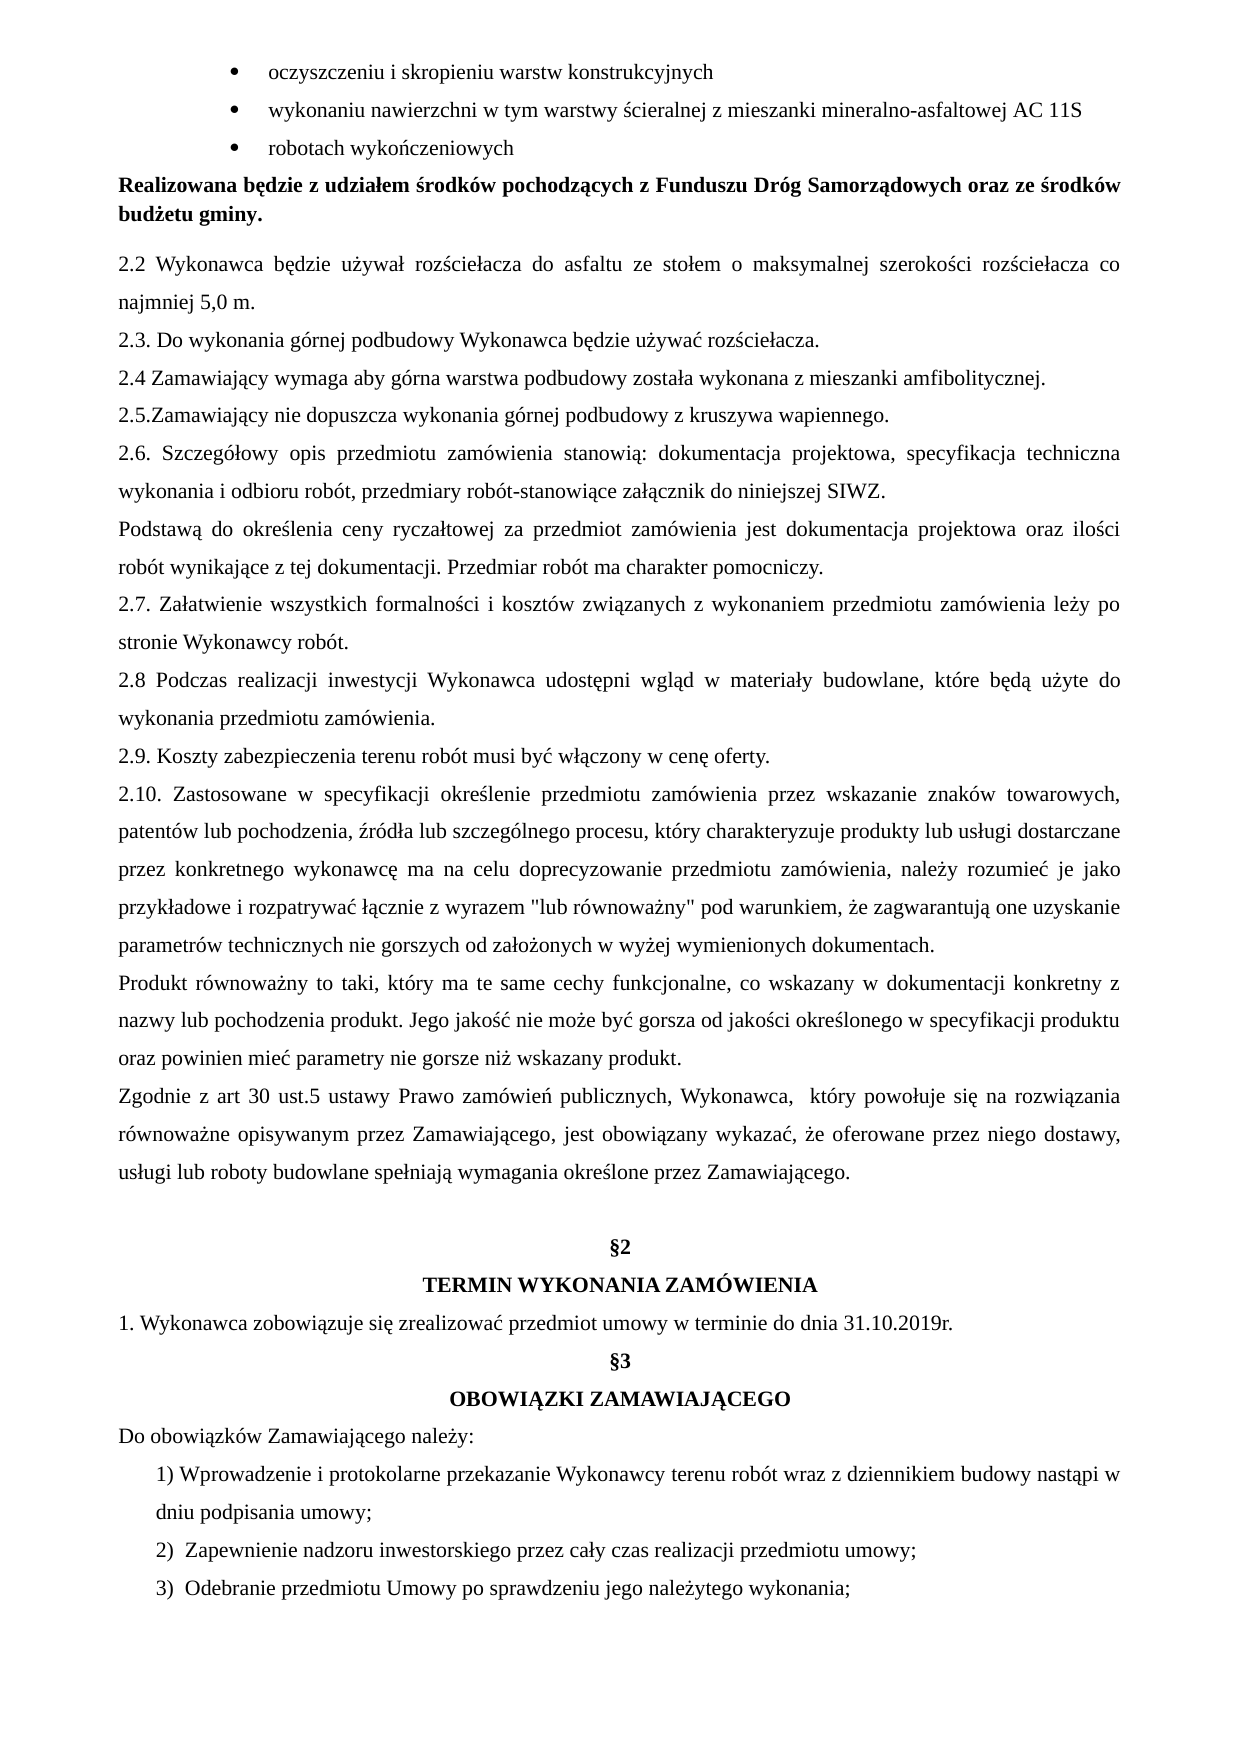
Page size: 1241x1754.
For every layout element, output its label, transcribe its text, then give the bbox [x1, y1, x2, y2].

list wykonaniu nawierzchni w tym warstwy ścieralnej z mieszanki mineralno-asfaltowej AC 11S [231, 97, 1122, 122]
text 2.3. Do wykonania górnej podbudowy Wykonawca będzie używać rozściełacza. [118, 327, 1122, 352]
text OBOWIĄZKI ZAMAWIAJĄCEGO [118, 1386, 1122, 1411]
text Realizowana będzie z udziałem środków pochodzących z Funduszu Dróg Samorządowych oraz ze środków budżetu gminy. [118, 172, 1122, 227]
text Podstawą do określenia ceny ryczałtowej za przedmiot zamówienia jest dokumentacja projektowa oraz ilości robót wynikające z tej dokumentacji. Przedmiar robót ma charakter pomocniczy. [118, 516, 1122, 579]
text 2.4 Zamawiający wymaga aby górna warstwa podbudowy została wykonana z mieszanki amfibolitycznej. [118, 364, 1122, 390]
text 2.10. Zastosowane w specyfikacji określenie przedmiotu zamówienia przez wskazanie znaków towarowych, patentów lub pochodzenia, źródła lub szczególnego procesu, który charakteryzuje produkty lub usługi dostarczane przez konkretnego wykonawcę ma na celu doprecyzowanie przedmiotu zamówienia, należy rozumieć je jako przykładowe i rozpatrywać łącznie z wyrazem "lub równoważny" pod warunkiem, że zagwarantują one uzyskanie parametrów technicznych nie gorszych od założonych w wyżej wymienionych dokumentach. [118, 781, 1122, 957]
text TERMIN WYKONANIA ZAMÓWIENIA [118, 1272, 1122, 1297]
list robotach wykończeniowych [231, 134, 1122, 160]
text Do obowiązków Zamawiającego należy: [118, 1423, 1122, 1448]
text Produkt równoważny to taki, który ma te same cechy funkcjonalne, co wskazany w dokumentacji konkretny z nazwy lub pochodzenia produkt. Jego jakość nie może być gorsza od jakości określonego w specyfikacji produktu oraz powinien mieć parametry nie gorsze niż wskazany produkt. [118, 969, 1122, 1070]
text 2.5.Zamawiający nie dopuszcza wykonania górnej podbudowy z kruszywa wapiennego. [118, 402, 1122, 428]
text §3 [118, 1348, 1122, 1373]
text 1. Wykonawca zobowiązuje się zrealizować przedmiot umowy w terminie do dnia 31.10.2019r. [118, 1310, 1122, 1335]
text 2.2 Wykonawca będzie używał rozściełacza do asfaltu ze stołem o maksymalnej szerokości rozściełacza co najmniej 5,0 m. [118, 251, 1122, 314]
text 2) Zapewnienie nadzoru inwestorskiego przez cały czas realizacji przedmiotu umowy; [156, 1537, 1122, 1562]
text 2.7. Załatwienie wszystkich formalności i kosztów związanych z wykonaniem przedmiotu zamówienia leży po stronie Wykonawcy robót. [118, 591, 1122, 654]
text 2.8 Podczas realizacji inwestycji Wykonawca udostępni wgląd w materiały budowlane, które będą użyte do wykonania przedmiotu zamówienia. [118, 667, 1122, 730]
text 2.9. Koszty zabezpieczenia terenu robót musi być włączony w cenę oferty. [118, 743, 1122, 768]
text 1) Wprowadzenie i protokolarne przekazanie Wykonawcy terenu robót wraz z dziennikiem budowy nastąpi w dniu podpisania umowy; [156, 1461, 1122, 1524]
list oczyszczeniu i skropieniu warstw konstrukcyjnych [231, 59, 1122, 84]
text 3) Odebranie przedmiotu Umowy po sprawdzeniu jego należytego wykonania; [156, 1574, 1122, 1600]
text Zgodnie z art 30 ust.5 ustawy Prawo zamówień publicznych, Wykonawca, który powołuje się na rozwiązania równoważne opisywanym przez Zamawiającego, jest obowiązany wykazać, że oferowane przez niego dostawy, usługi lub roboty budowlane spełniają wymagania określone przez Zamawiającego. [118, 1083, 1122, 1184]
text §2 [118, 1234, 1122, 1259]
text 2.6. Szczegółowy opis przedmiotu zamówienia stanowią: dokumentacja projektowa, specyfikacja techniczna wykonania i odbioru robót, przedmiary robót-stanowiące załącznik do niniejszej SIWZ. [118, 440, 1122, 503]
